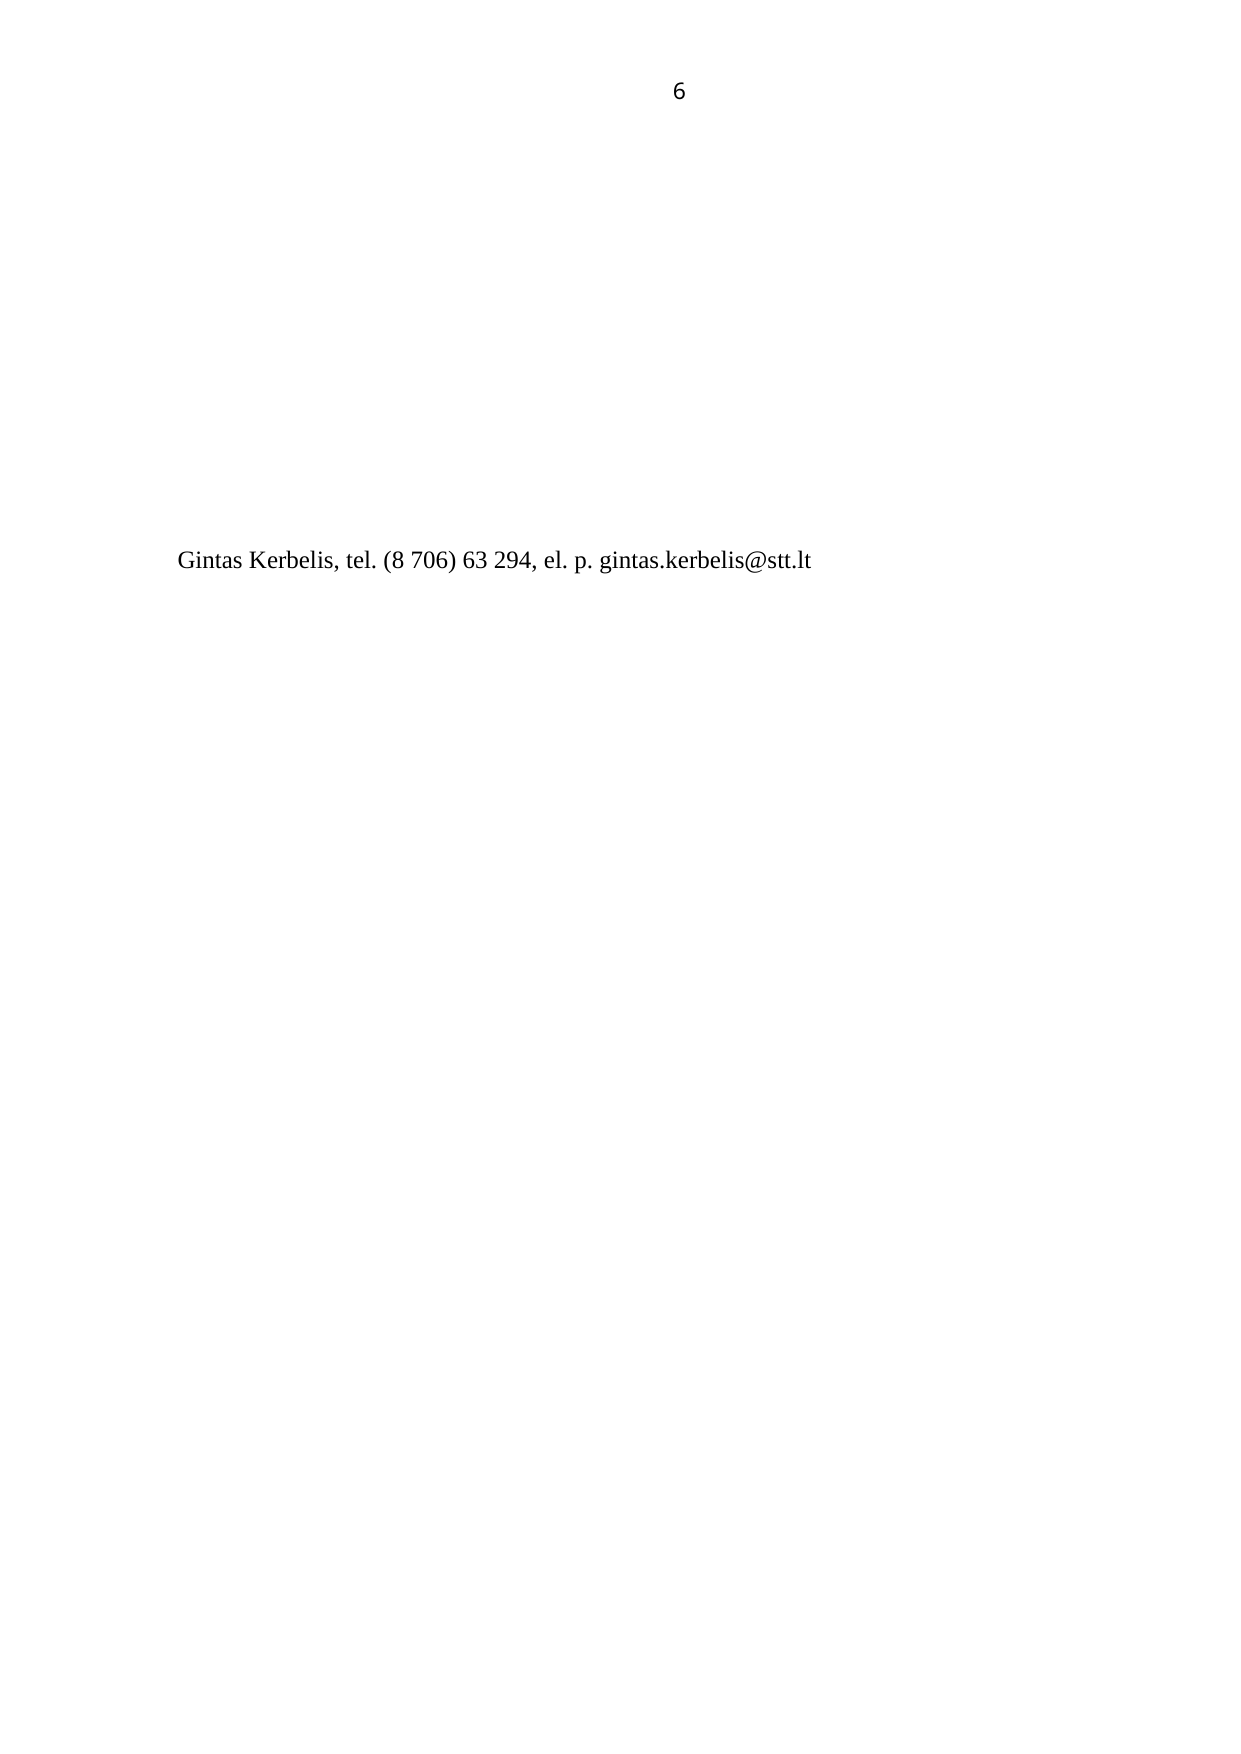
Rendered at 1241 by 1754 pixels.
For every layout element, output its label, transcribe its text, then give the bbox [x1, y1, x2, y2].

text Gintas Kerbelis, tel. (8 706) 63 294, el. p. gintas.kerbelis@stt.lt [177, 545, 1181, 574]
